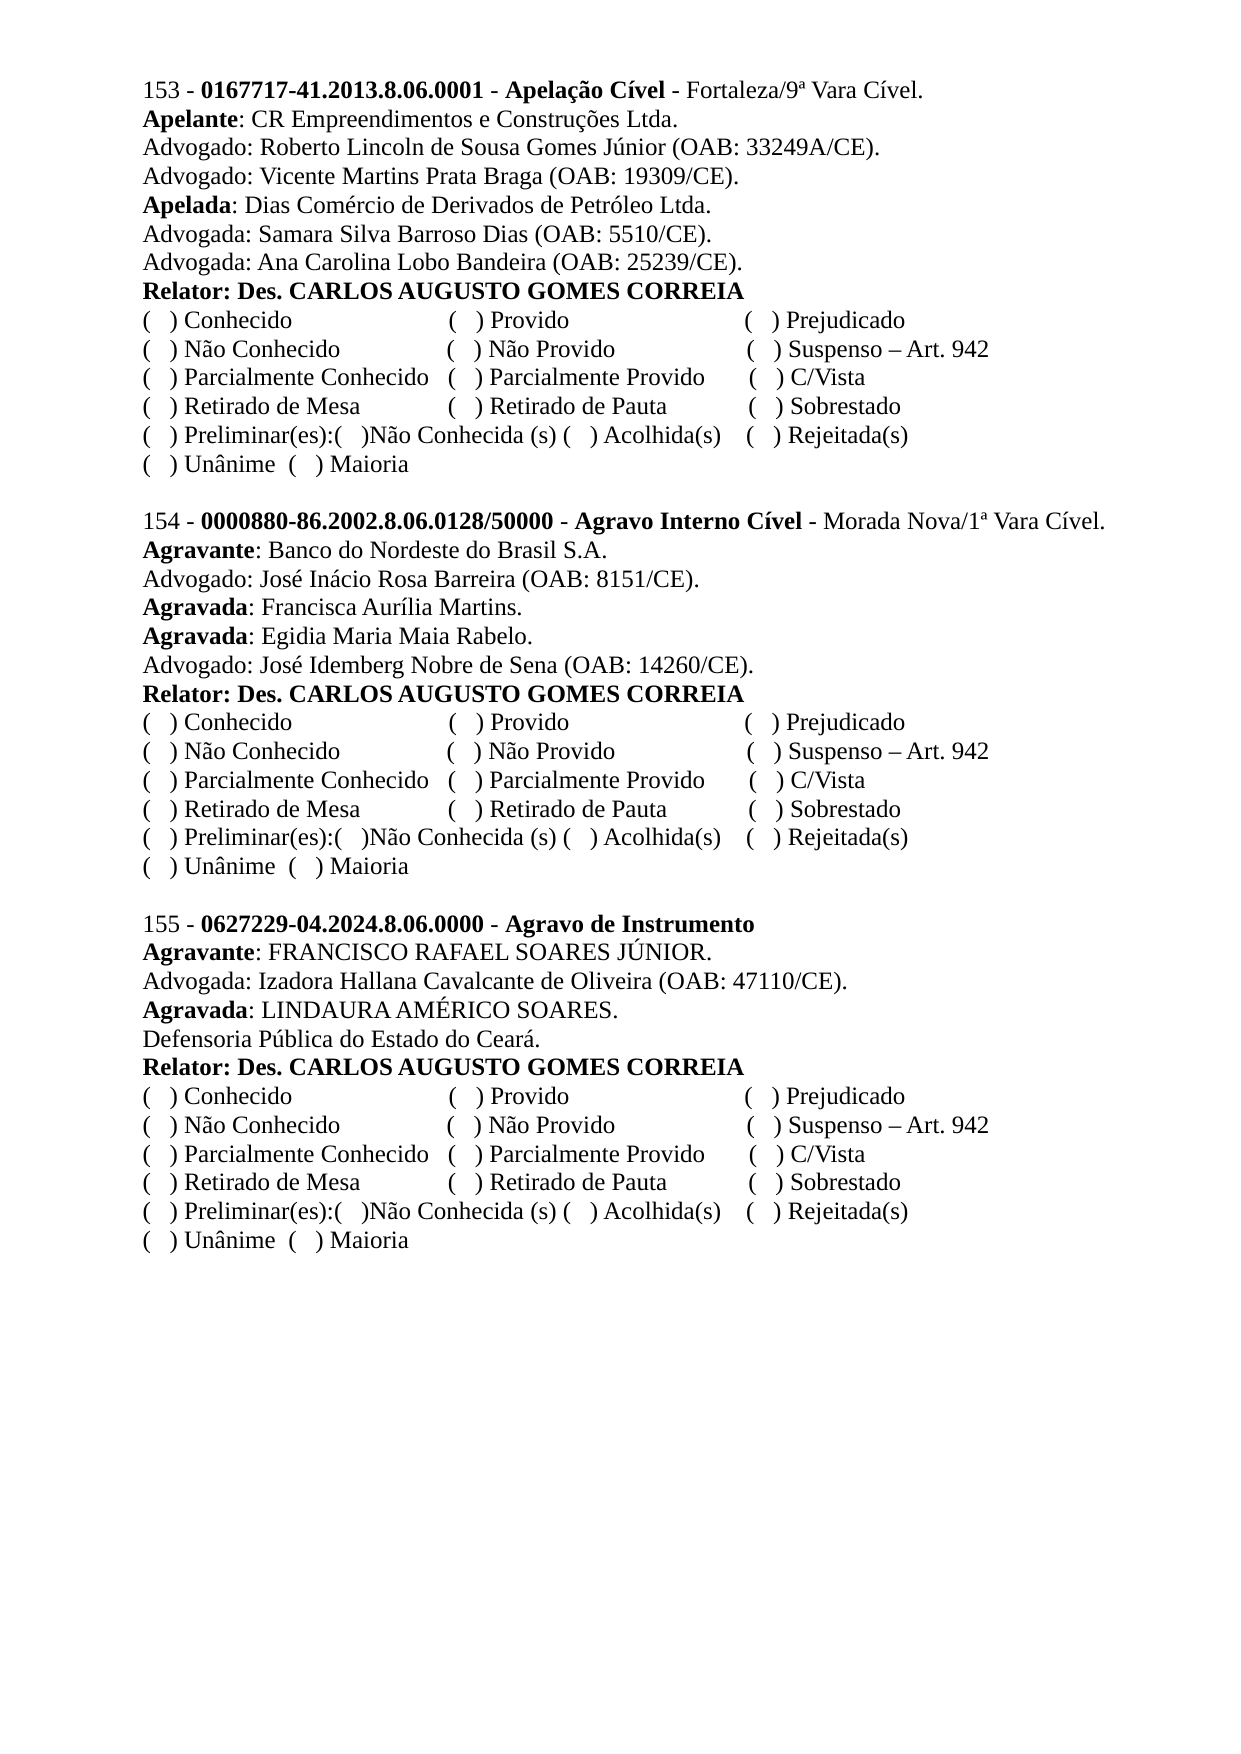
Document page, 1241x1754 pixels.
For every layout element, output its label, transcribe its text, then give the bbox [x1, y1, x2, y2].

text ( ) Preliminar(es):( )Não Conhecida (s) ( ) Acolhida(s) ( ) Rejeitada(s) [142, 420, 1158, 449]
text ( ) Conhecido ( ) Provido ( ) Prejudicado [142, 707, 1141, 736]
text ( ) Preliminar(es):( )Não Conhecida (s) ( ) Acolhida(s) ( ) Rejeitada(s) [142, 1196, 1158, 1225]
text Advogado: José Idemberg Nobre de Sena (OAB: 14260/CE). [142, 650, 1141, 679]
text ( ) Unânime ( ) Maioria [142, 449, 1158, 477]
text Agravada: Francisca Aurília Martins. [142, 592, 1141, 621]
text ( ) Retirado de Mesa ( ) Retirado de Pauta ( ) Sobrestado [142, 1167, 1158, 1196]
text Relator: Des. CARLOS AUGUSTO GOMES CORREIA [142, 1052, 1141, 1081]
text ( ) Não Conhecido ( ) Não Provido ( ) Suspenso – Art. 942 [142, 334, 1158, 362]
text Apelante: CR Empreendimentos e Construções Ltda. [142, 104, 1141, 132]
text 155 - 0627229-04.2024.8.06.0000 - Agravo de Instrumento [142, 909, 1141, 937]
text ( ) Parcialmente Conhecido ( ) Parcialmente Provido ( ) C/Vista [142, 765, 1158, 794]
text Agravante: Banco do Nordeste do Brasil S.A. [142, 535, 1141, 564]
text ( ) Parcialmente Conhecido ( ) Parcialmente Provido ( ) C/Vista [142, 362, 1158, 391]
text Relator: Des. CARLOS AUGUSTO GOMES CORREIA [142, 679, 1141, 707]
text ( ) Parcialmente Conhecido ( ) Parcialmente Provido ( ) C/Vista [142, 1139, 1158, 1167]
text 153 - 0167717-41.2013.8.06.0001 - Apelação Cível - Fortaleza/9ª Vara Cível. [142, 75, 1141, 104]
text ( ) Conhecido ( ) Provido ( ) Prejudicado [142, 305, 1141, 334]
text Agravante: FRANCISCO RAFAEL SOARES JÚNIOR. [142, 937, 1141, 966]
text ( ) Unânime ( ) Maioria [142, 1225, 1158, 1254]
text Advogada: Samara Silva Barroso Dias (OAB: 5510/CE). [142, 219, 1141, 247]
text Agravada: LINDAURA AMÉRICO SOARES. [142, 995, 1141, 1024]
text 154 - 0000880-86.2002.8.06.0128/50000 - Agravo Interno Cível - Morada Nova/1ª Vara Cível. [142, 506, 1141, 535]
text ( ) Preliminar(es):( )Não Conhecida (s) ( ) Acolhida(s) ( ) Rejeitada(s) [142, 822, 1158, 851]
text Agravada: Egidia Maria Maia Rabelo. [142, 621, 1141, 650]
text ( ) Não Conhecido ( ) Não Provido ( ) Suspenso – Art. 942 [142, 1110, 1158, 1139]
text ( ) Retirado de Mesa ( ) Retirado de Pauta ( ) Sobrestado [142, 391, 1158, 420]
text Advogado: José Inácio Rosa Barreira (OAB: 8151/CE). [142, 564, 1141, 592]
text Relator: Des. CARLOS AUGUSTO GOMES CORREIA [142, 276, 1141, 305]
text ( ) Retirado de Mesa ( ) Retirado de Pauta ( ) Sobrestado [142, 794, 1158, 822]
text Apelada: Dias Comércio de Derivados de Petróleo Ltda. [142, 190, 1141, 219]
text ( ) Unânime ( ) Maioria [142, 851, 1158, 880]
text Advogado: Roberto Lincoln de Sousa Gomes Júnior (OAB: 33249A/CE). [142, 132, 1141, 161]
text ( ) Não Conhecido ( ) Não Provido ( ) Suspenso – Art. 942 [142, 736, 1158, 765]
text ( ) Conhecido ( ) Provido ( ) Prejudicado [142, 1081, 1141, 1110]
text Advogada: Ana Carolina Lobo Bandeira (OAB: 25239/CE). [142, 247, 1141, 276]
text Defensoria Pública do Estado do Ceará. [142, 1024, 1141, 1052]
text Advogada: Izadora Hallana Cavalcante de Oliveira (OAB: 47110/CE). [142, 966, 1141, 995]
text Advogado: Vicente Martins Prata Braga (OAB: 19309/CE). [142, 161, 1141, 190]
